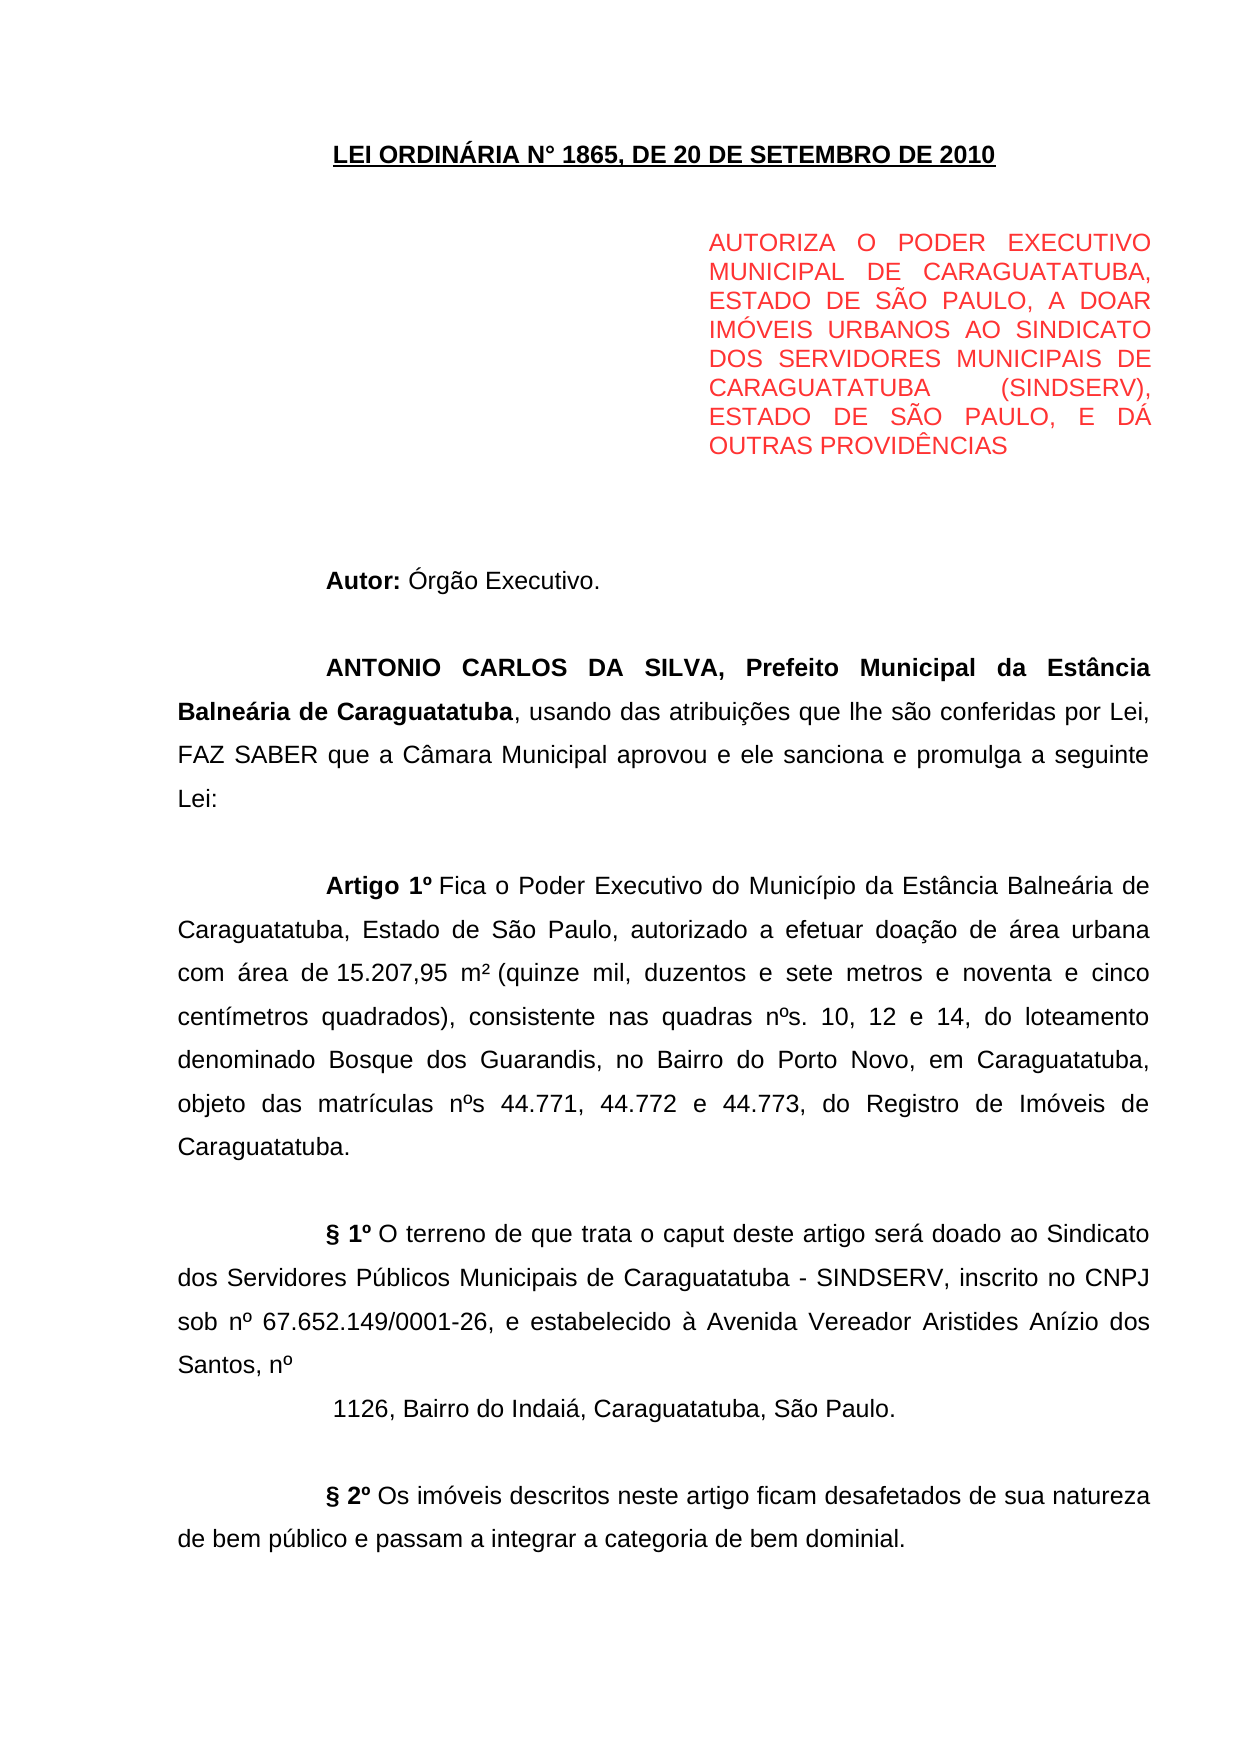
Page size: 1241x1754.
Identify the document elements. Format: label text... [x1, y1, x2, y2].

text Artigo 1º Fica o Poder Executivo do Município da Estância Balneária de Caraguatatuba, Estado de São Paulo, autorizado a efetuar doação de área urbana com área de 15.207,95 m² (quinze mil, duzentos e sete metros e noventa e cinco centímetros quadrados), consistente nas quadras nºs. 10, 12 e 14, do loteamento denominado Bosque dos Guarandis, no Bairro do Porto Novo, em Caraguatatuba, objeto das matrículas nºs 44.771, 44.772 e 44.773, do Registro de Imóveis de Caraguatatuba. [177, 871, 1152, 1161]
text ANTONIO CARLOS DA SILVA, Prefeito Municipal da Estância Balneária de Caraguatatuba, usando das atribuições que lhe são conferidas por Lei, FAZ SABER que a Câmara Municipal aprovou e ele sanciona e promulga a seguinte Lei: [177, 653, 1152, 813]
text LEI ORDINÁRIA N° 1865, DE 20 DE SETEMBRO DE 2010 [177, 140, 1152, 169]
subtitle AUTORIZA O PODER EXECUTIVO MUNICIPAL DE CARAGUATATUBA, ESTADO DE SÃO PAULO, A DOAR IMÓVEIS URBANOS AO SINDICATO DOS SERVIDORES MUNICIPAIS DE CARAGUATATUBA (SINDSERV), ESTADO DE SÃO PAULO, E DÁ OUTRAS PROVIDÊNCIAS [709, 227, 1152, 460]
text 1126, Bairro do Indaiá, Caraguatatuba, São Paulo. [177, 1393, 1152, 1423]
text Autor: Órgão Executivo. [177, 566, 1152, 595]
text § 1º O terreno de que trata o caput deste artigo será doado ao Sindicato dos Servidores Públicos Municipais de Caraguatatuba - SINDSERV, inscrito no CNPJ sob nº 67.652.149/0001-26, e estabelecido à Avenida Vereador Aristides Anízio dos Santos, nº [177, 1219, 1152, 1379]
text § 2º Os imóveis descritos neste artigo ficam desafetados de sua natureza de bem público e passam a integrar a categoria de bem dominial. [177, 1481, 1152, 1553]
